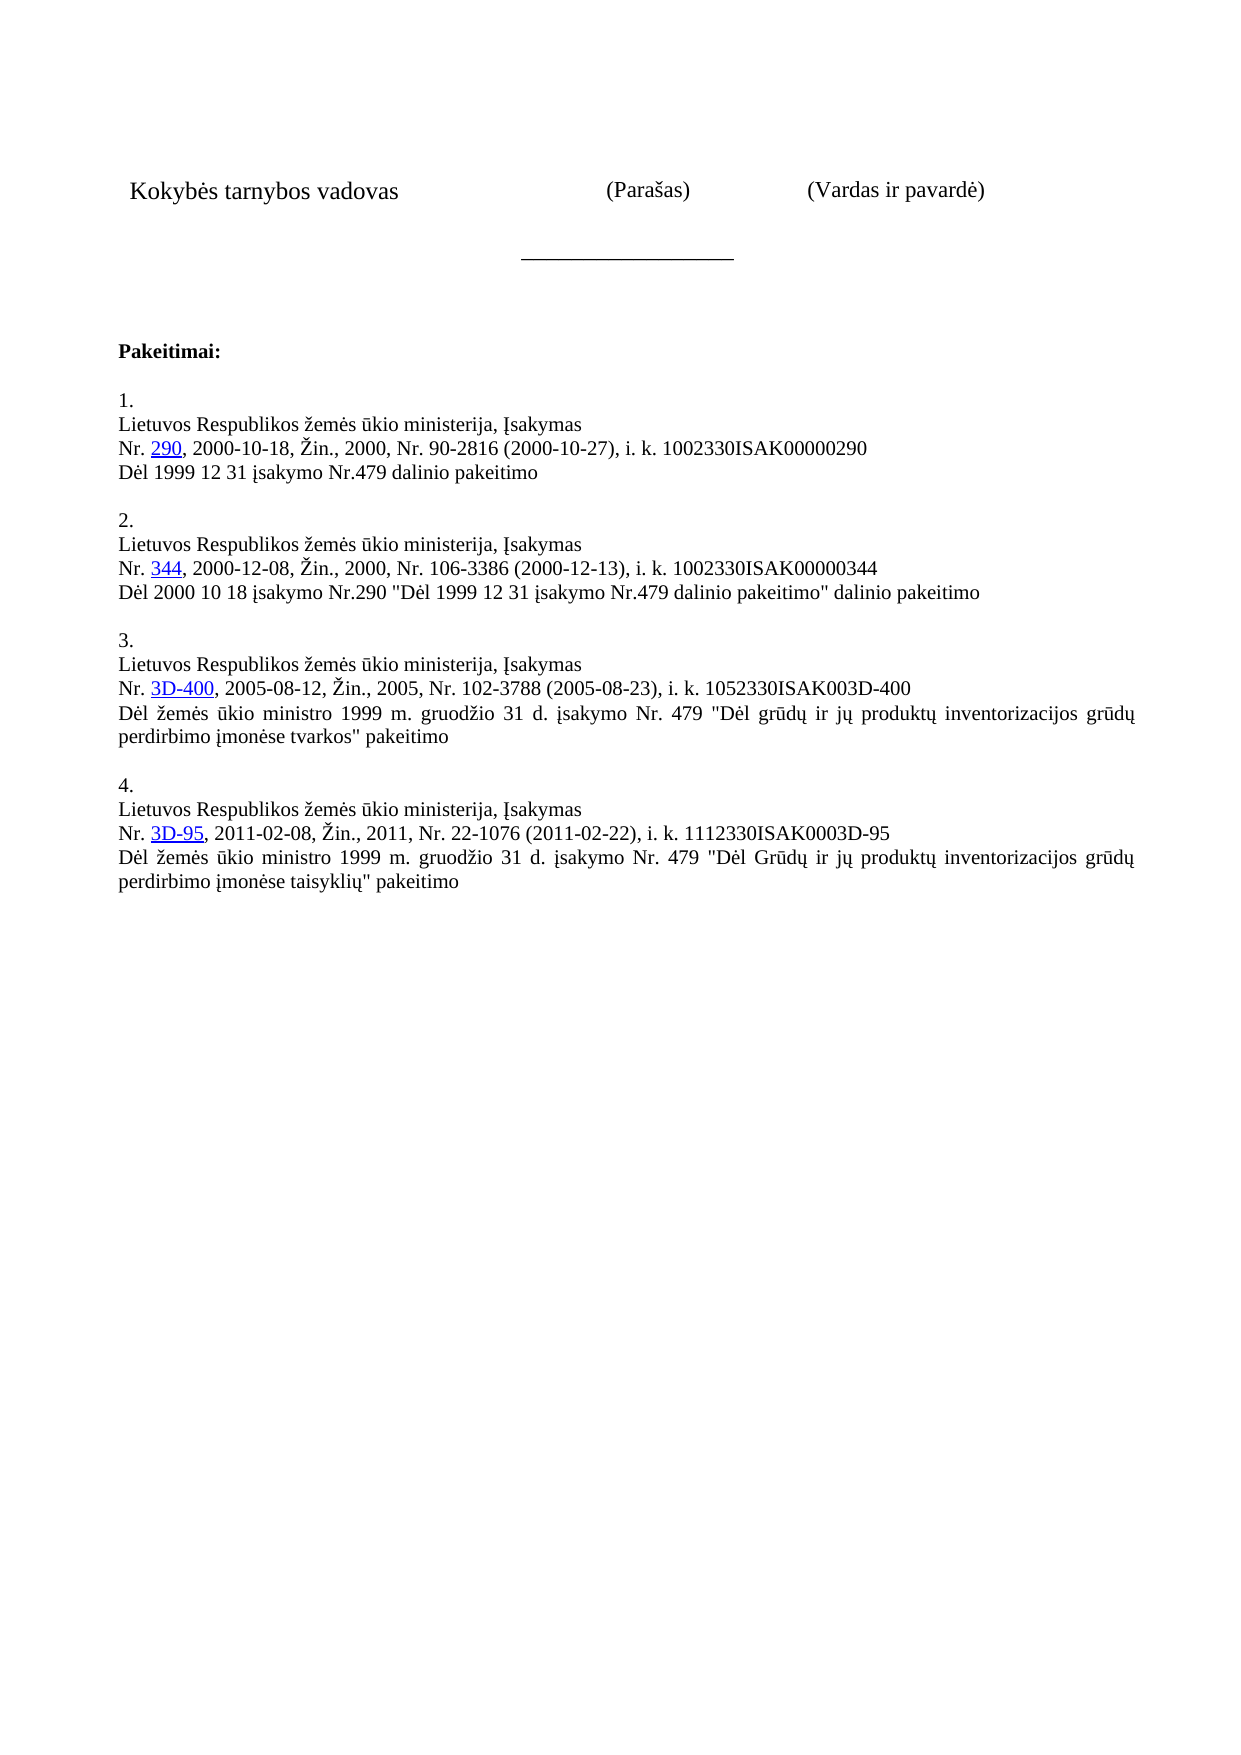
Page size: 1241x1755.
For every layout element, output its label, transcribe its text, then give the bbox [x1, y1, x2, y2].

text Nr. 290, 2000-10-18, Žin., 2000, Nr. 90-2816 (2000-10-27), i. k. 1002330ISAK00000290 [118, 436, 1137, 460]
text Nr. 3D-95, 2011-02-08, Žin., 2011, Nr. 22-1076 (2011-02-22), i. k. 1112330ISAK0003D-95 [118, 821, 1137, 845]
text Lietuvos Respublikos žemės ūkio ministerija, Įsakymas [118, 532, 1137, 556]
text 2. [118, 508, 1137, 532]
text Nr. 3D-400, 2005-08-12, Žin., 2005, Nr. 102-3788 (2005-08-23), i. k. 1052330ISAK003D-400 [118, 676, 1137, 700]
text 4. [118, 773, 1137, 797]
table_header Kokybės tarnybos vadovas [118, 176, 567, 205]
text 3. [118, 628, 1137, 652]
text Dėl 1999 12 31 įsakymo Nr.479 dalinio pakeitimo [118, 460, 1137, 484]
table_header (Parašas) [567, 176, 729, 205]
text _________________ [118, 234, 1137, 263]
text Lietuvos Respublikos žemės ūkio ministerija, Įsakymas [118, 797, 1137, 821]
text Lietuvos Respublikos žemės ūkio ministerija, Įsakymas [118, 652, 1137, 676]
text Dėl žemės ūkio ministro 1999 m. gruodžio 31 d. įsakymo Nr. 479 "Dėl grūdų ir jų produktų inventorizacijos grūdų perdirbimo įmonėse tvarkos" pakeitimo [118, 700, 1137, 748]
text 1. [118, 388, 1137, 412]
text Nr. 344, 2000-12-08, Žin., 2000, Nr. 106-3386 (2000-12-13), i. k. 1002330ISAK00000344 [118, 556, 1137, 580]
text Lietuvos Respublikos žemės ūkio ministerija, Įsakymas [118, 412, 1137, 436]
text Pakeitimai: [118, 339, 1137, 363]
table_header (Vardas ir pavardė) [729, 176, 1063, 205]
text Dėl žemės ūkio ministro 1999 m. gruodžio 31 d. įsakymo Nr. 479 "Dėl Grūdų ir jų produktų inventorizacijos grūdų perdirbimo įmonėse taisyklių" pakeitimo [118, 845, 1137, 893]
text Dėl 2000 10 18 įsakymo Nr.290 "Dėl 1999 12 31 įsakymo Nr.479 dalinio pakeitimo" dalinio pakeitimo [118, 580, 1137, 604]
